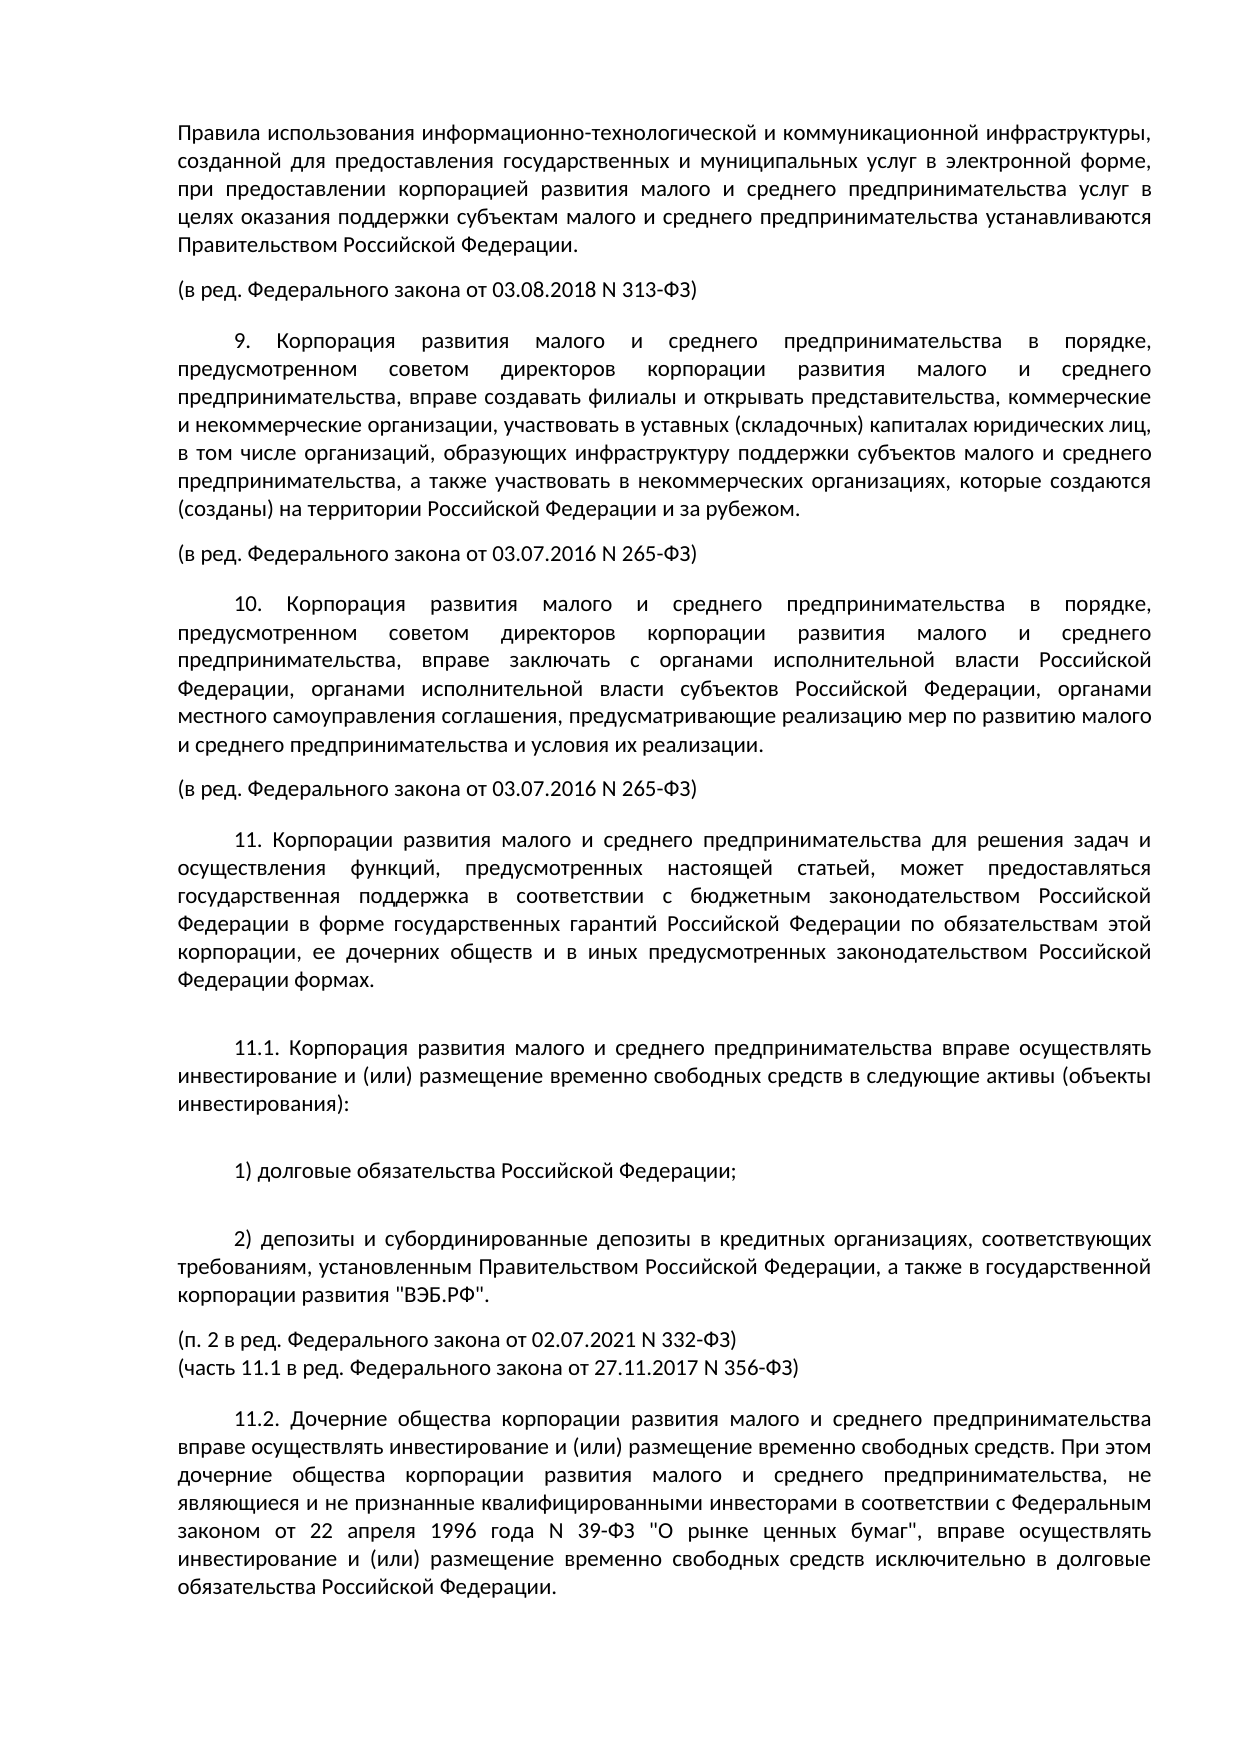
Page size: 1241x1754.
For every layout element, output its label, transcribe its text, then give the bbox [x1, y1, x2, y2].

text 11.1. Корпорация развития малого и среднего предпринимательства вправе осуществлять инвестирование и (или) размещение временно свободных средств в следующие активы (объекты инвестирования): [177, 1033, 1152, 1117]
text 11.2. Дочерние общества корпорации развития малого и среднего предпринимательства вправе осуществлять инвестирование и (или) размещение временно свободных средств. При этом дочерние общества корпорации развития малого и среднего предпринимательства, не являющиеся и не признанные квалифицированными инвесторами в соответствии с Федеральным законом от 22 апреля 1996 года N 39-ФЗ "О рынке ценных бумаг", вправе осуществлять инвестирование и (или) размещение временно свободных средств исключительно в долговые обязательства Российской Федерации. [177, 1404, 1152, 1600]
text (в ред. Федерального закона от 03.08.2018 N 313-ФЗ) [177, 275, 1152, 303]
text (в ред. Федерального закона от 03.07.2016 N 265-ФЗ) [177, 774, 1152, 802]
text 10. Корпорация развития малого и среднего предпринимательства в порядке, предусмотренном советом директоров корпорации развития малого и среднего предпринимательства, вправе заключать с органами исполнительной власти Российской Федерации, органами исполнительной власти субъектов Российской Федерации, органами местного самоуправления соглашения, предусматривающие реализацию мер по развитию малого и среднего предпринимательства и условия их реализации. [177, 589, 1152, 758]
text Правила использования информационно-технологической и коммуникационной инфраструктуры, созданной для предоставления государственных и муниципальных услуг в электронной форме, при предоставлении корпорацией развития малого и среднего предпринимательства услуг в целях оказания поддержки субъектам малого и среднего предпринимательства устанавливаются Правительством Российской Федерации. [177, 118, 1152, 258]
text (часть 11.1 в ред. Федерального закона от 27.11.2017 N 356-ФЗ) [177, 1353, 1152, 1381]
text (в ред. Федерального закона от 03.07.2016 N 265-ФЗ) [177, 539, 1152, 567]
text 1) долговые обязательства Российской Федерации; [177, 1157, 1152, 1185]
text 9. Корпорация развития малого и среднего предпринимательства в порядке, предусмотренном советом директоров корпорации развития малого и среднего предпринимательства, вправе создавать филиалы и открывать представительства, коммерческие и некоммерческие организации, участвовать в уставных (складочных) капиталах юридических лиц, в том числе организаций, образующих инфраструктуру поддержки субъектов малого и среднего предпринимательства, а также участвовать в некоммерческих организациях, которые создаются (созданы) на территории Российской Федерации и за рубежом. [177, 326, 1152, 522]
text (п. 2 в ред. Федерального закона от 02.07.2021 N 332-ФЗ) [177, 1325, 1152, 1353]
text 2) депозиты и субординированные депозиты в кредитных организациях, соответствующих требованиям, установленным Правительством Российской Федерации, а также в государственной корпорации развития "ВЭБ.РФ". [177, 1224, 1152, 1308]
text 11. Корпорации развития малого и среднего предпринимательства для решения задач и осуществления функций, предусмотренных настоящей статьей, может предоставляться государственная поддержка в соответствии с бюджетным законодательством Российской Федерации в форме государственных гарантий Российской Федерации по обязательствам этой корпорации, ее дочерних обществ и в иных предусмотренных законодательством Российской Федерации формах. [177, 825, 1152, 993]
